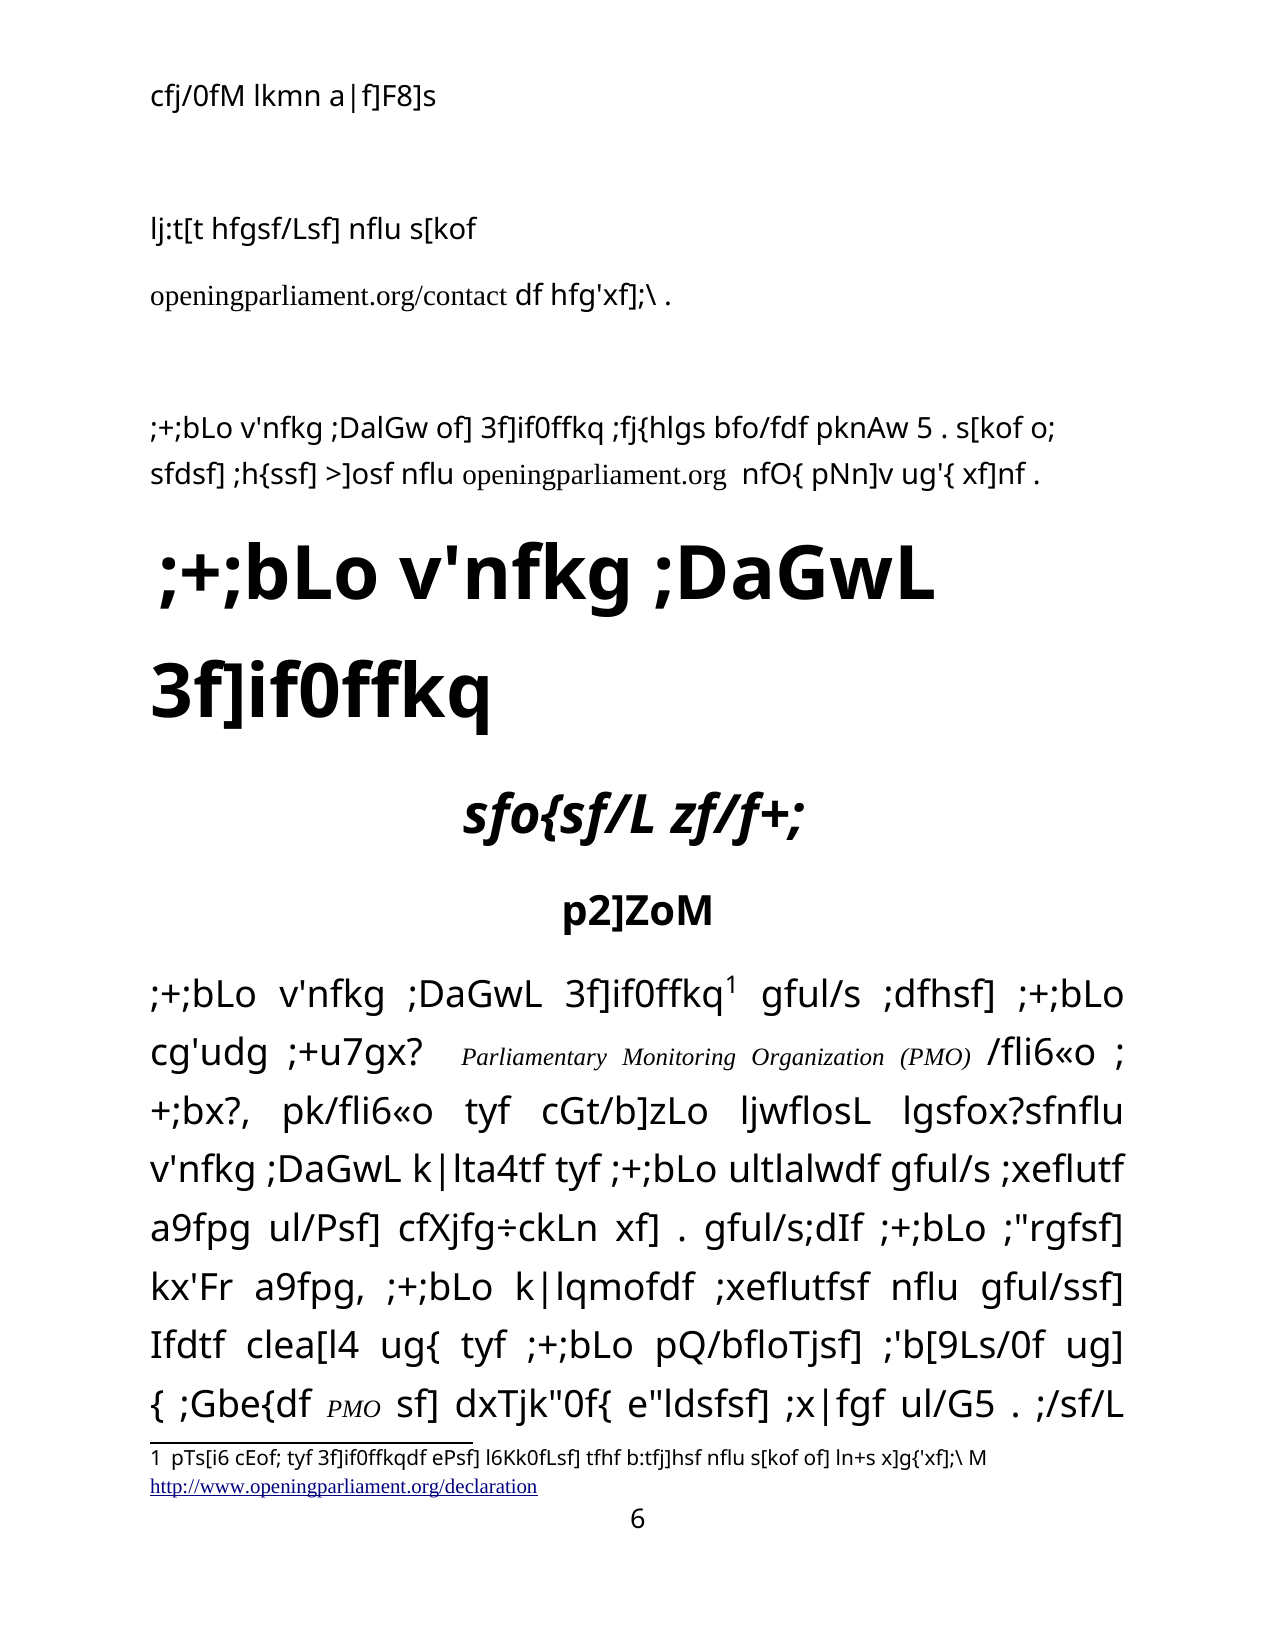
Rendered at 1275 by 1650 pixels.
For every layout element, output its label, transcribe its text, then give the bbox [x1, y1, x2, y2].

text ;+;bLo v'nfkg ;DalGw of] 3f]if0ffkq ;fj{hlgs bfo/fdf pknAw 5 . s[kof o; sfdsf] ;h{ssf] >]osf nflu openingparliament.org nfO{ pNn]v ug'{ xf]nf . [150, 407, 1125, 493]
text openingparliament.org/contact df hfg'xf];\ . [150, 274, 1125, 314]
text sfo{sf/L zf/f+; [150, 775, 1125, 849]
text cfj/0fM lkmn a|f]F8]s [150, 75, 1125, 115]
text lj:t[t hfgsf/Lsf] nflu s[kof [150, 208, 1125, 248]
text ;+;bLo v'nfkg ;DaGwL 3f]if0ffkq [150, 519, 1125, 739]
text p2]ZoM [150, 881, 1125, 938]
text ;+;bLo v'nfkg ;DaGwL 3f]if0ffkq gful/s ;dfhsf] ;+;bLo cg'udg ;+u7gx? Parliamentary Monitoring Organization (PMO) /fli6«o ;+;bx?, pk/fli6«o tyf cGt/b]zLo ljwflosL lgsfox?sfnflu v'nfkg ;DaGwL k|lta4tf tyf ;+;bLo ultlalwdf gful/s ;xeflutf a9fpg ul/Psf] cfXjfg÷ckLn xf] . gful/s;dIf ;+;bLo ;"rgfsf] kx'Fr a9fpg, ;+;bLo k|lqmofdf ;xeflutfsf nflu gful/ssf] Ifdtf clea[l4 ug{ tyf ;+;bLo pQ/bfloTjsf] ;'b[9Ls/0f ug]{ ;Gbe{df PMO sf] dxTjk"0f{ e"ldsfsf] ;x|fgf ul/G5 . ;/sf/L [150, 967, 1125, 1428]
text pTs[i6 cEof; tyf 3f]if0ffkqdf ePsf] l6Kk0fLsf] tfhf b:tfj]hsf nflu s[kof of] ln+s x]g{'xf];\ M http://www.openingparliament.org/declaration [150, 1443, 1125, 1500]
